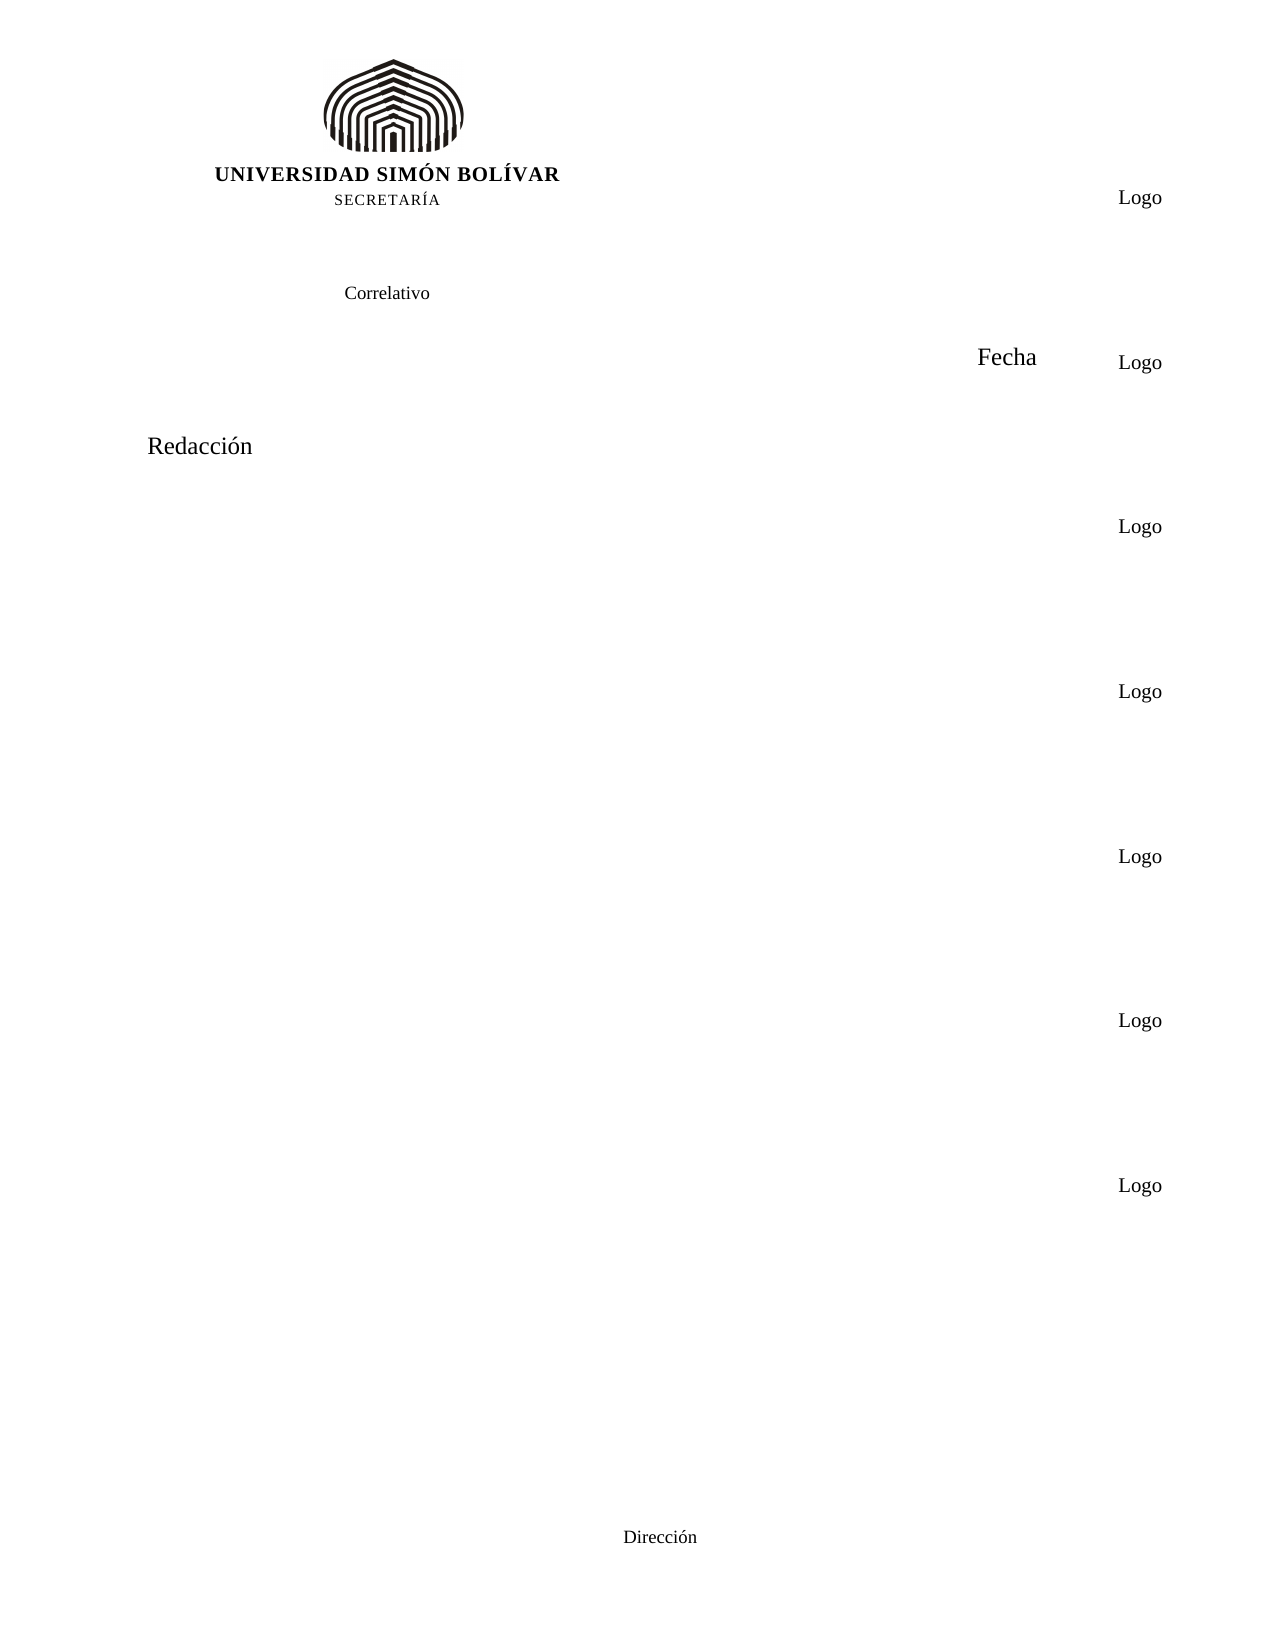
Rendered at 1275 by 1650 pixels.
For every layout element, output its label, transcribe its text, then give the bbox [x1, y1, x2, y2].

table_cell [1096, 1226, 1184, 1463]
table_header [136, 59, 323, 152]
table_header Correlativo [298, 282, 476, 304]
table_header Fecha [634, 342, 1048, 371]
table_header UNIVERSIDAD SIMÓN BOLÍVAR SECRETARÍA [136, 152, 638, 270]
table_header [1096, 59, 1184, 155]
table_cell Logo [1096, 979, 1184, 1061]
table_header [136, 59, 1051, 431]
picture [323, 59, 464, 152]
table_header [1051, 59, 1096, 1463]
table_cell [1096, 568, 1184, 650]
table_cell [1096, 403, 1184, 485]
table_cell Logo [1096, 155, 1184, 238]
table_header [476, 282, 638, 304]
table_cell Logo [1096, 321, 1184, 403]
table_cell [1096, 1061, 1184, 1144]
table_header Redacción [136, 431, 1051, 1463]
table_cell [1096, 897, 1184, 979]
table_cell [1096, 239, 1184, 321]
table_cell [1096, 732, 1184, 814]
table_cell Logo [1096, 1144, 1184, 1226]
table_cell Logo [1096, 815, 1184, 897]
table_cell Logo [1096, 650, 1184, 732]
table_header Dirección [136, 1526, 1184, 1569]
table_cell Logo [1096, 485, 1184, 568]
table_header [136, 282, 298, 304]
